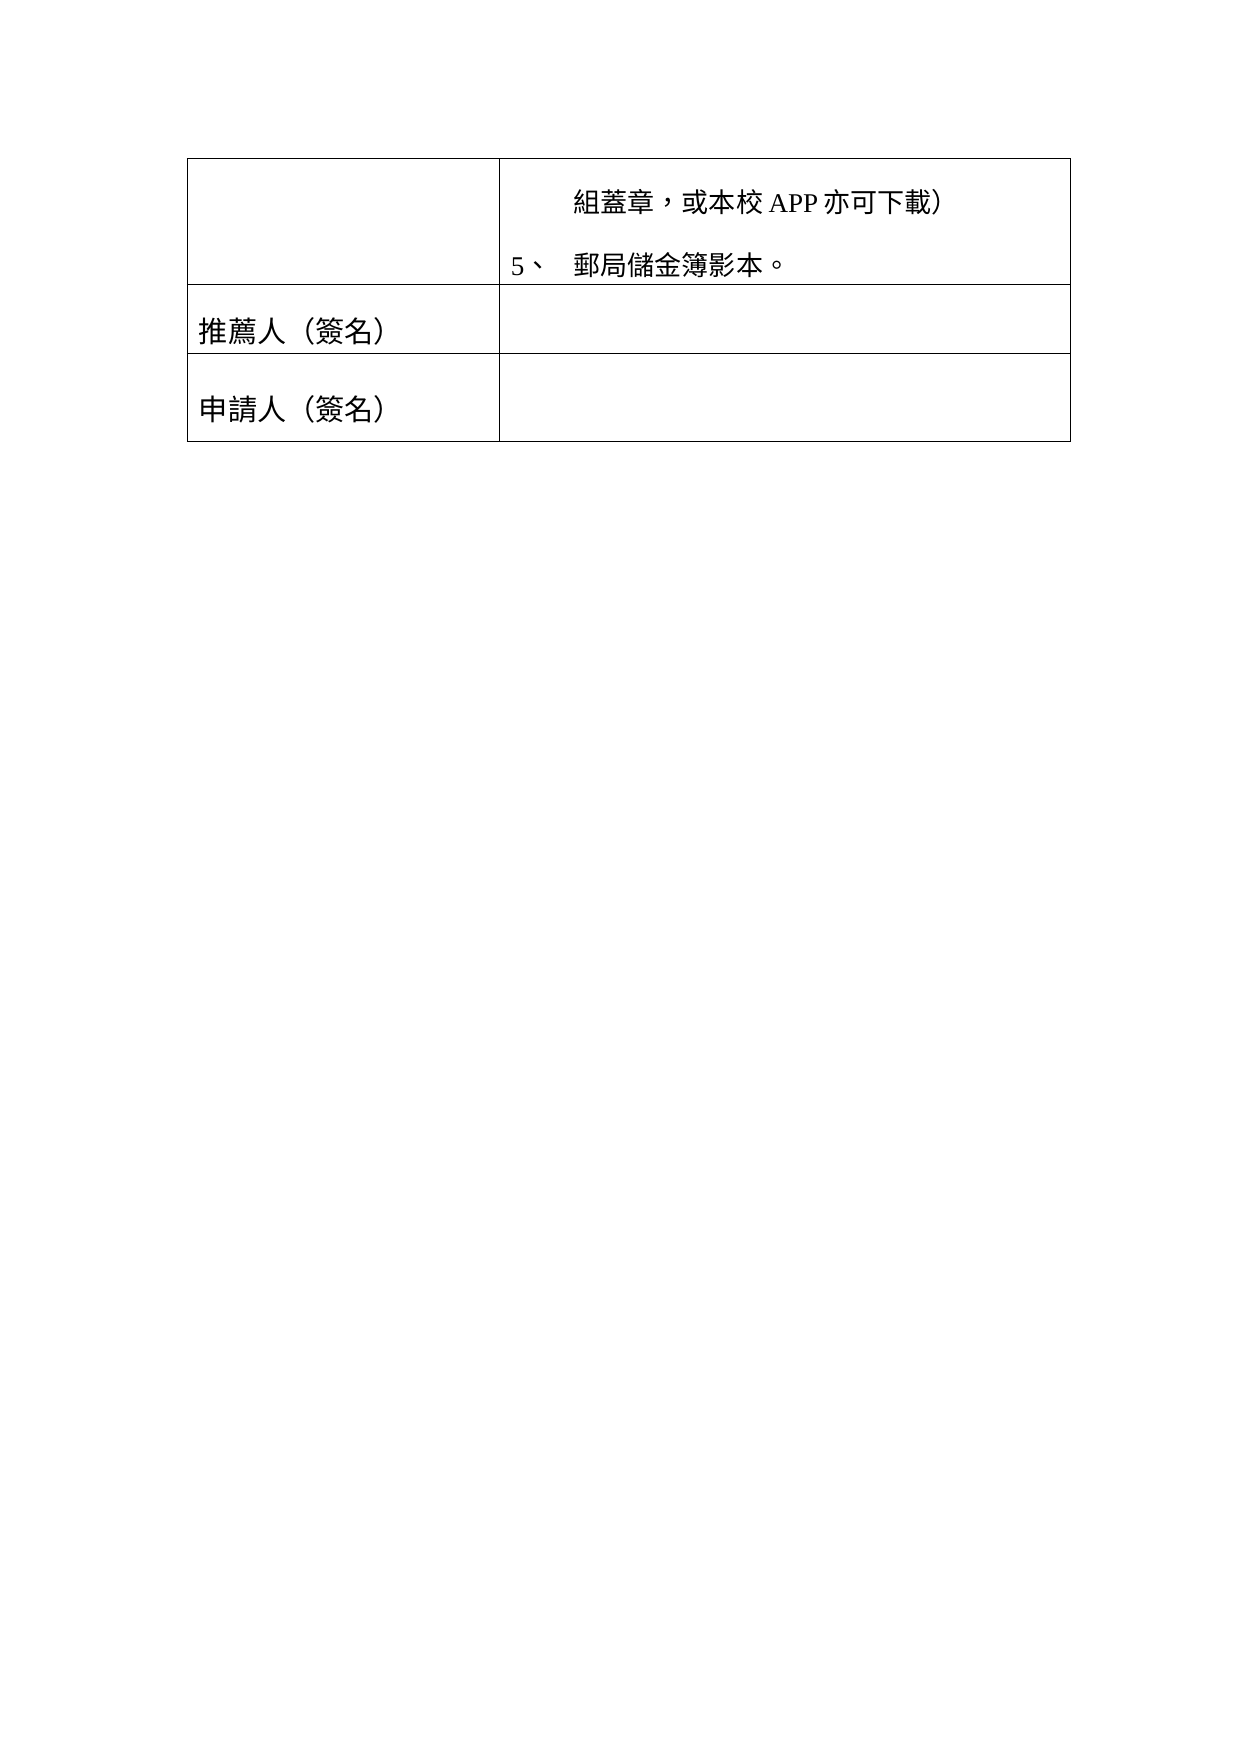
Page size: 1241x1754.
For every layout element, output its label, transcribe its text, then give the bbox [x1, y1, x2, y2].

table_cell 組蓋章，或本校APP亦可下載） 郵局儲金簿影本。 [500, 159, 1070, 284]
table_cell [500, 285, 1070, 353]
table_cell [500, 354, 1070, 441]
table_cell 推薦人（簽名） [188, 285, 499, 353]
table_cell 申請人（簽名） [188, 354, 499, 441]
table_cell [188, 159, 499, 284]
